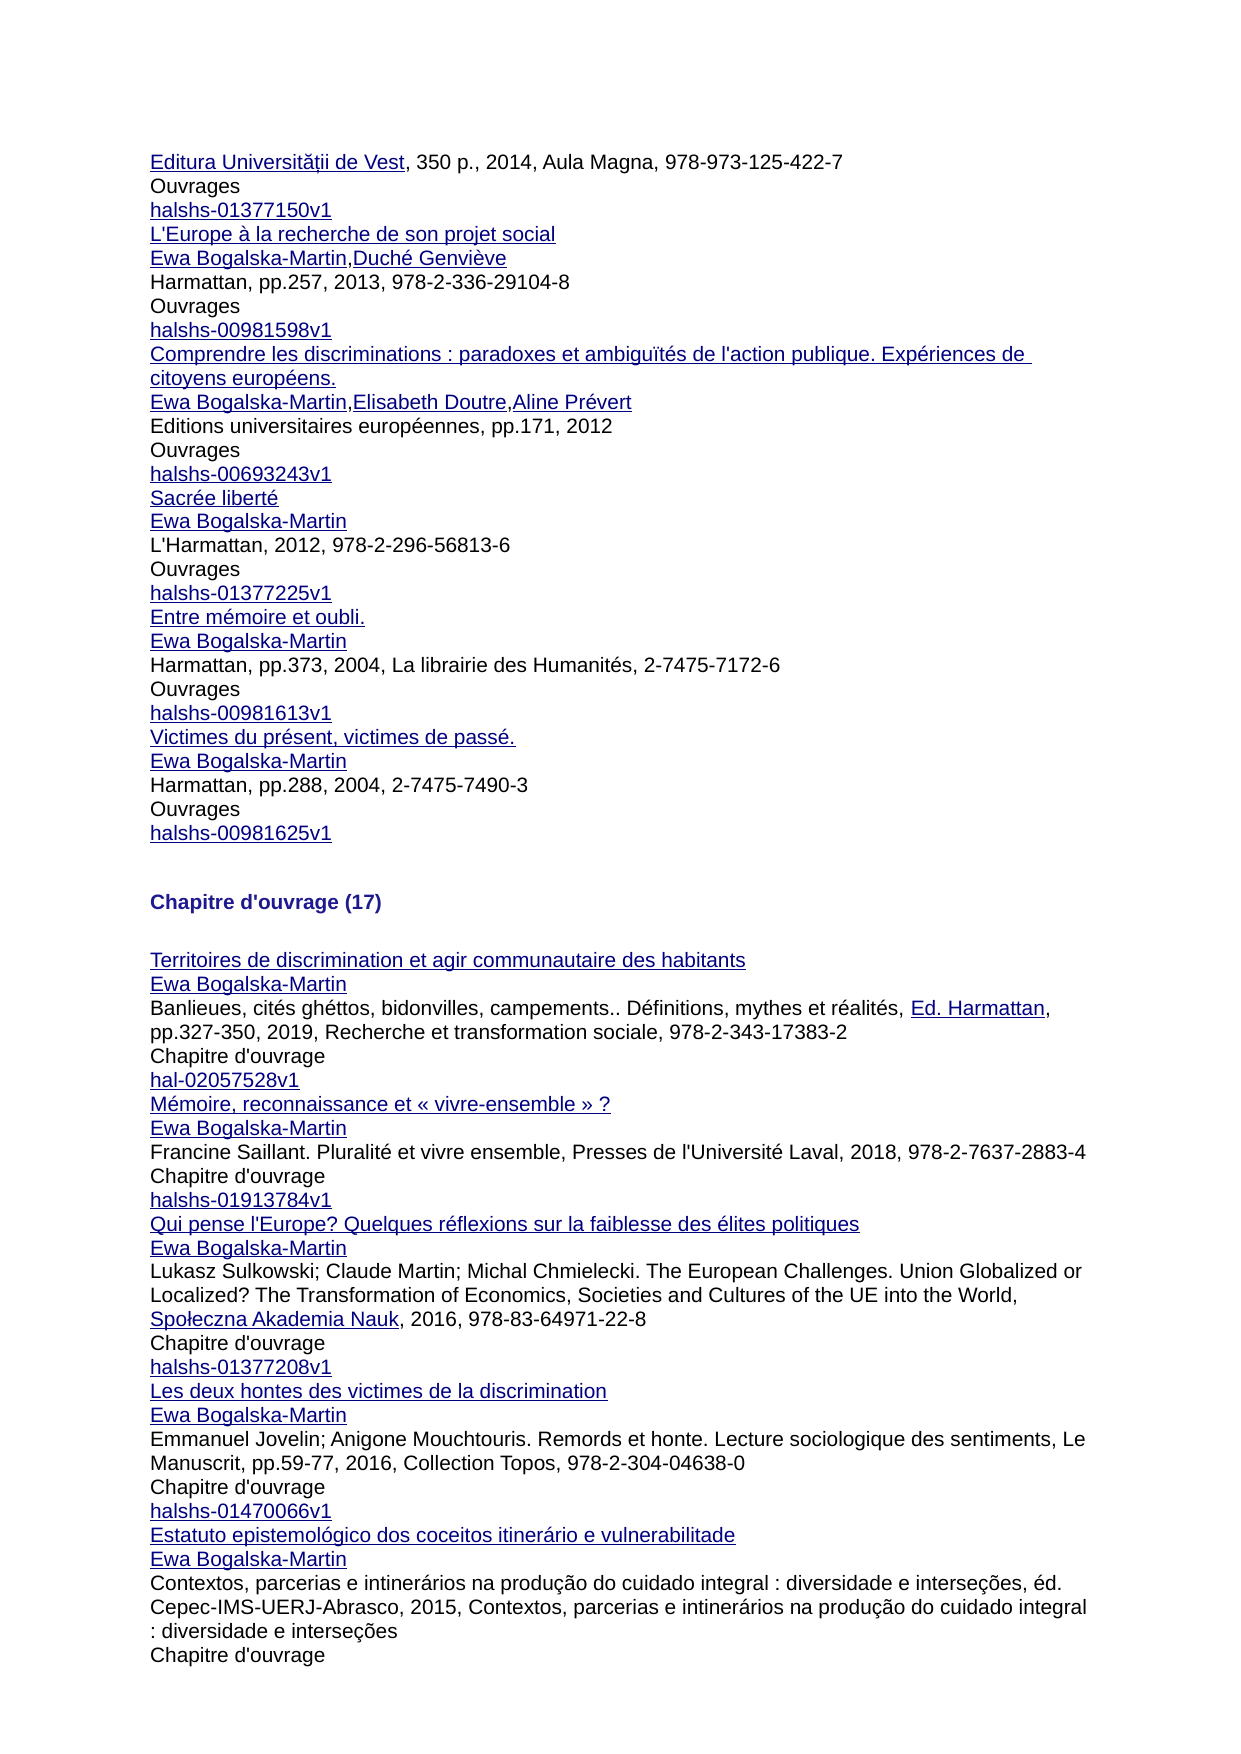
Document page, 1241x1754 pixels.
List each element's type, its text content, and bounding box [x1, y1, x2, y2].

subtitle Chapitre d'ouvrage (17) [150, 889, 1090, 913]
table_cell Estatuto epistemológico dos coceitos itinerário e vulnerabilitade Ewa Bogalska-Martin Contextos, parcerias e intinerários na produção do cuidado integral : diversidade e interseções, éd. Cepec-IMS-UERJ-Abrasco, 2015, Contextos, parcerias e intinerários na produção do cuidado integral : diversidade e interseções Chapitre d'ouvrage [150, 1523, 1090, 1667]
table_cell Qui pense l'Europe? Quelques réflexions sur la faiblesse des élites politiques Ewa Bogalska-Martin Lukasz Sulkowski; Claude Martin; Michal Chmielecki. The European Challenges. Union Globalized or Localized? The Transformation of Economics, Societies and Cultures of the UE into the World, Społeczna Akademia Nauk, 2016, 978-83-64971-22-8 Chapitre d'ouvrage halshs-01377208v1 [150, 1211, 1090, 1379]
table_cell Comprendre les discriminations : paradoxes et ambiguïtés de l'action publique. Expériences de citoyens européens. Ewa Bogalska-Martin,Elisabeth Doutre,Aline Prévert Editions universitaires européennes, pp.171, 2012 Ouvrages halshs-00693243v1 [150, 342, 1090, 485]
table_cell Mémoire, reconnaissance et « vivre-ensemble » ? Ewa Bogalska-Martin Francine Saillant. Pluralité et vivre ensemble, Presses de l'Université Laval, 2018, 978-2-7637-2883-4 Chapitre d'ouvrage halshs-01913784v1 [150, 1092, 1090, 1211]
table_cell Sacrée liberté Ewa Bogalska-Martin L'Harmattan, 2012, 978-2-296-56813-6 Ouvrages halshs-01377225v1 [150, 485, 1090, 605]
table_cell Entre mémoire et oubli. Ewa Bogalska-Martin Harmattan, pp.373, 2004, La librairie des Humanités, 2-7475-7172-6 Ouvrages halshs-00981613v1 [150, 605, 1090, 725]
table_cell Editura Universității de Vest, 350 p., 2014, Aula Magna, 978-973-125-422-7 Ouvrages halshs-01377150v1 [150, 150, 1090, 222]
table_header Territoires de discrimination et agir communautaire des habitants Ewa Bogalska-Martin Banlieues, cités ghéttos, bidonvilles, campements.. Définitions, mythes et réalités, Ed. Harmattan, pp.327-350, 2019, Recherche et transformation sociale, 978-2-343-17383-2 Chapitre d'ouvrage hal-02057528v1 [150, 948, 1090, 1092]
table_cell Victimes du présent, victimes de passé. Ewa Bogalska-Martin Harmattan, pp.288, 2004, 2-7475-7490-3 Ouvrages halshs-00981625v1 [150, 725, 1090, 845]
table_cell Les deux hontes des victimes de la discrimination Ewa Bogalska-Martin Emmanuel Jovelin; Anigone Mouchtouris. Remords et honte. Lecture sociologique des sentiments, Le Manuscrit, pp.59-77, 2016, Collection Topos, 978-2-304-04638-0 Chapitre d'ouvrage halshs-01470066v1 [150, 1379, 1090, 1523]
table_cell L'Europe à la recherche de son projet social Ewa Bogalska-Martin,Duché Genviève Harmattan, pp.257, 2013, 978-2-336-29104-8 Ouvrages halshs-00981598v1 [150, 222, 1090, 342]
